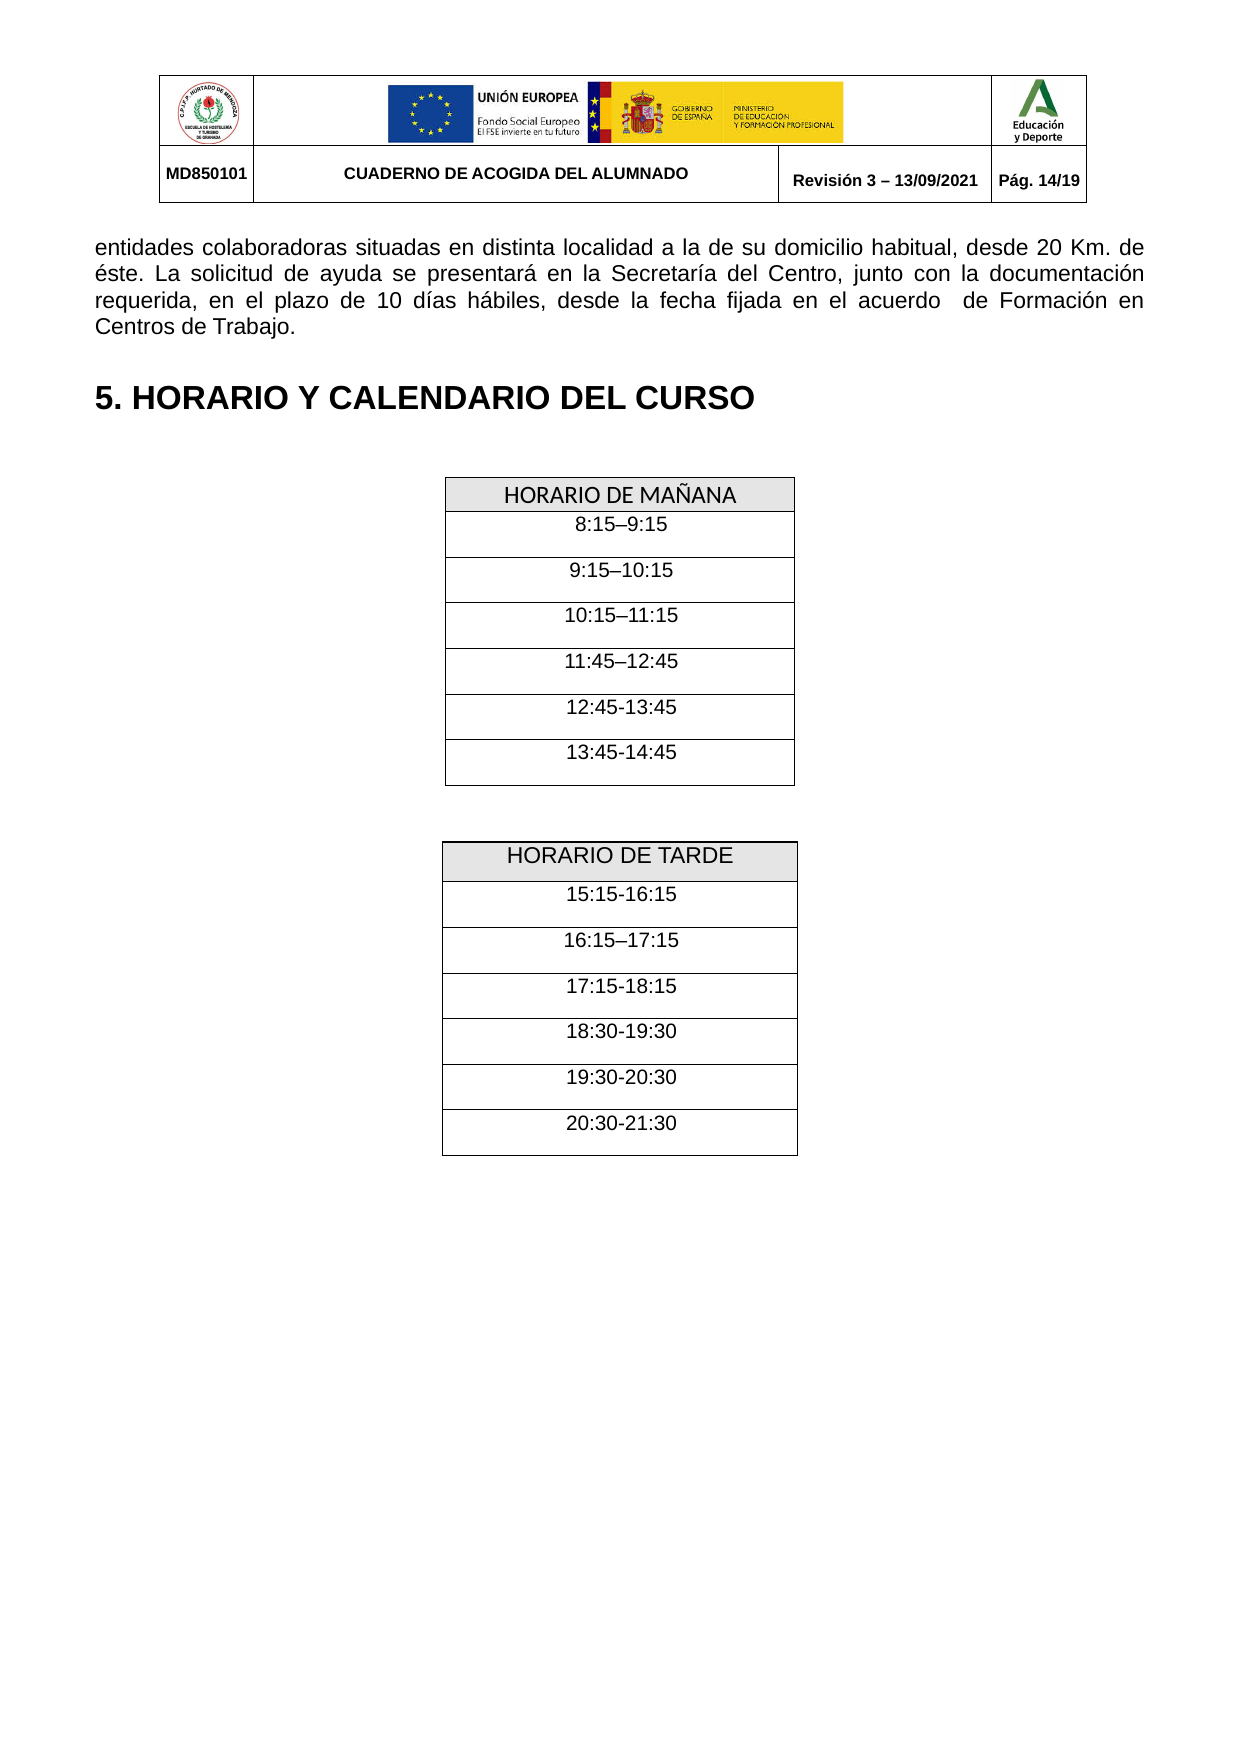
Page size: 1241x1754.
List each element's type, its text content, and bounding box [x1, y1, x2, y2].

picture [177, 82, 240, 144]
table_cell 8:15–9:15 [446, 512, 794, 557]
table_cell 10:15–11:15 [446, 603, 794, 648]
table_cell 11:45–12:45 [446, 649, 794, 693]
table_cell 15:15-16:15 [443, 882, 797, 927]
table_cell 19:30-20:30 [443, 1065, 797, 1109]
picture [1011, 78, 1065, 143]
table_header HORARIO DE TARDE [443, 843, 797, 881]
list entidades colaboradoras situadas en distinta localidad a la de su domicilio habitual, desde 20 Km. de éste. La solicitud de ayuda se presentará en la Secretaría del Centro, junto con la documentación requerida, en el plazo de 10 días hábiles, desde la fecha fijada en el acuerdo de Formación en Centros de Trabajo. [94, 234, 1146, 339]
table_cell 20:30-21:30 [443, 1110, 797, 1155]
picture [384, 81, 844, 143]
table_cell 16:15–17:15 [443, 928, 797, 972]
table_header HORARIO DE MAÑANA [446, 478, 794, 511]
table_cell 17:15-18:15 [443, 974, 797, 1018]
table_cell 9:15–10:15 [446, 558, 794, 602]
table_cell 13:45-14:45 [446, 740, 794, 785]
list 5. HORARIO Y CALENDARIO DEL CURSO [94, 378, 1146, 416]
table_cell 18:30-19:30 [443, 1019, 797, 1064]
table_cell 12:45-13:45 [446, 695, 794, 739]
